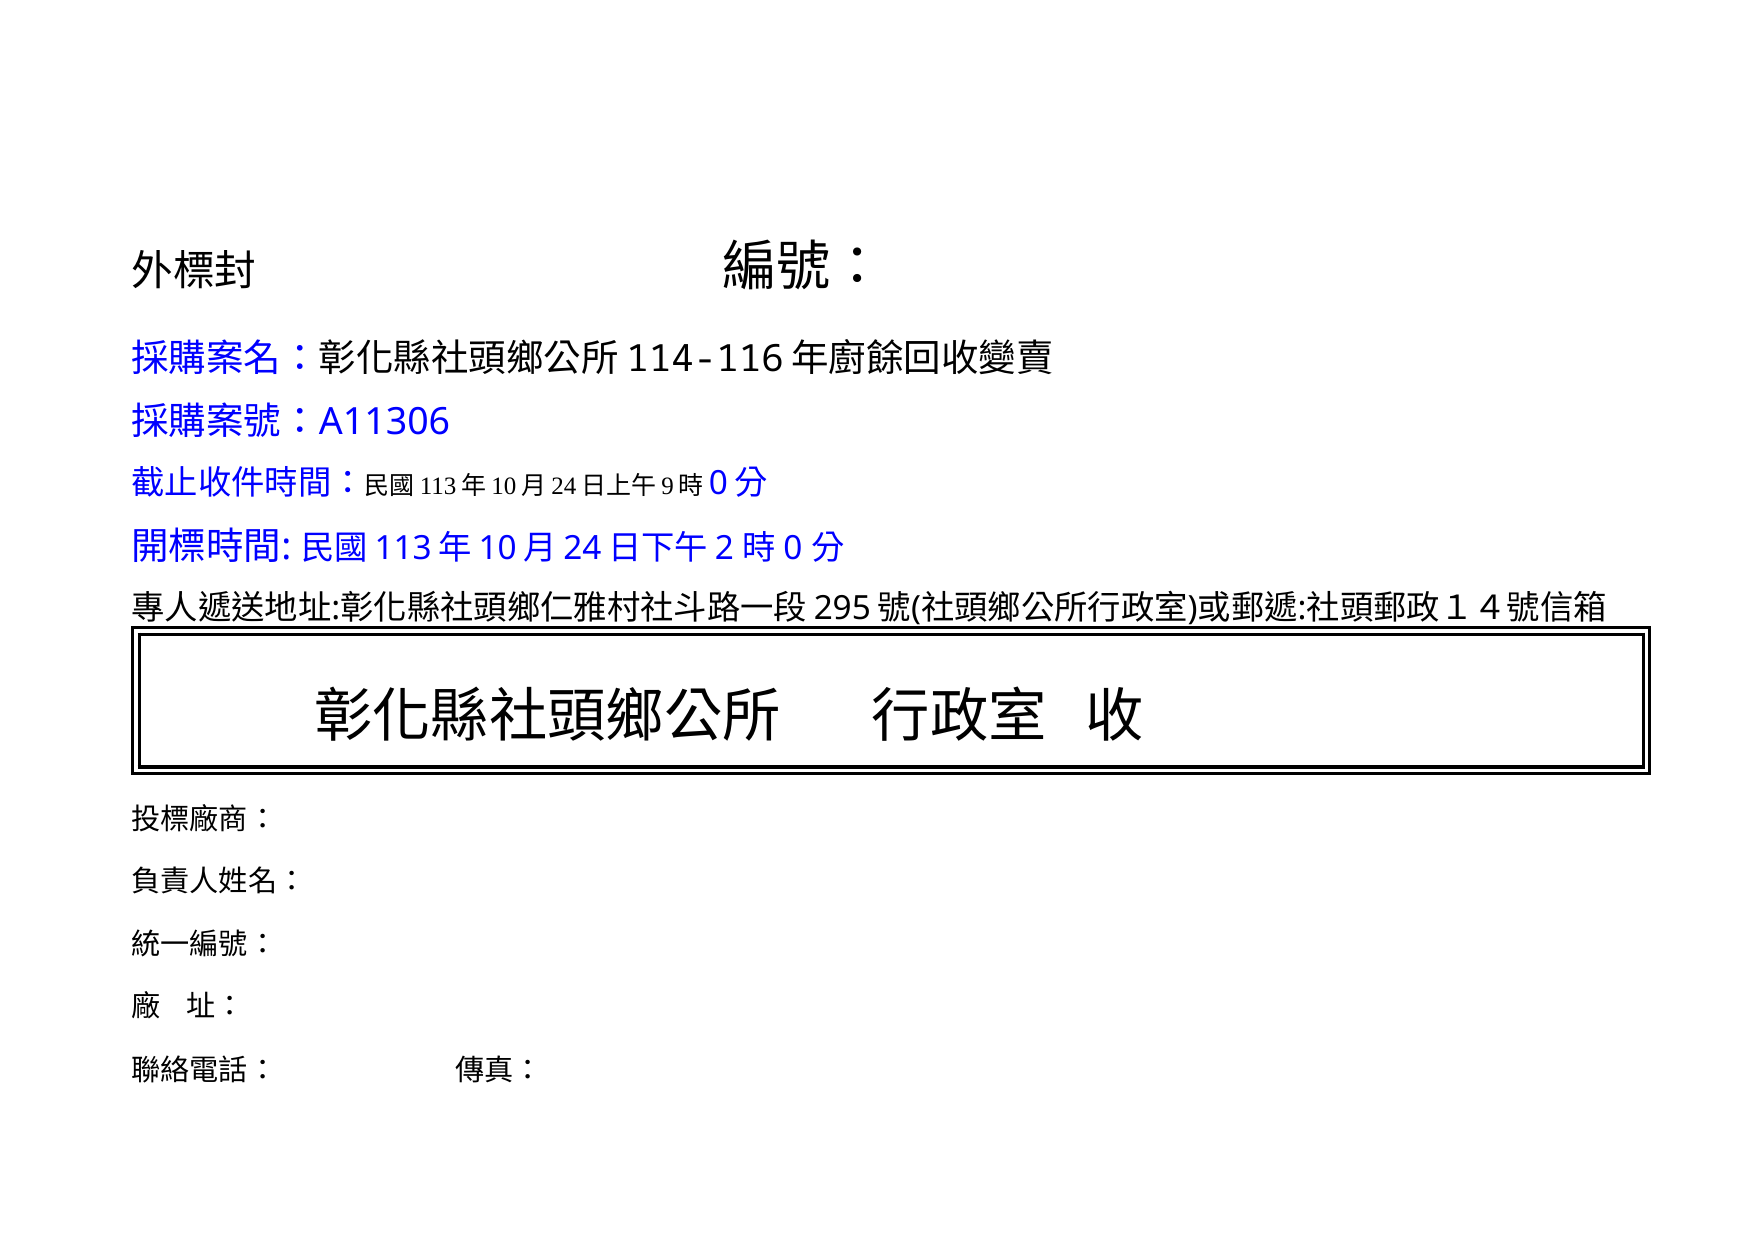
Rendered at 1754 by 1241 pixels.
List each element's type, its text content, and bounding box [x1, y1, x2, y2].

text 截止收件時間：民國113年10月24日上午9時0分 [131, 439, 1631, 501]
text 聯絡電話： 傳真： [131, 1025, 1631, 1087]
text 採購案名：彰化縣社頭鄉公所114-116年廚餘回收變賣 [131, 314, 1631, 376]
text 廠 址： [131, 962, 1631, 1025]
text 專人遞送地址:彰化縣社頭鄉仁雅村社斗路一段295號(社頭鄉公所行政室)或郵遞:社頭郵政１４號信箱 [131, 564, 1631, 626]
text 投標廠商： [131, 775, 1631, 837]
text 統一編號： [131, 900, 1631, 962]
text 負責人姓名： [131, 837, 1631, 900]
text 開標時間: 民國113年10月24日下午2 時 0 分 [131, 501, 1631, 564]
text 外標封 編號： [131, 189, 1631, 314]
text 採購案號：A11306 [131, 376, 1631, 439]
table_header 彰化縣社頭鄉公所 行政室 收 [136, 629, 1646, 765]
